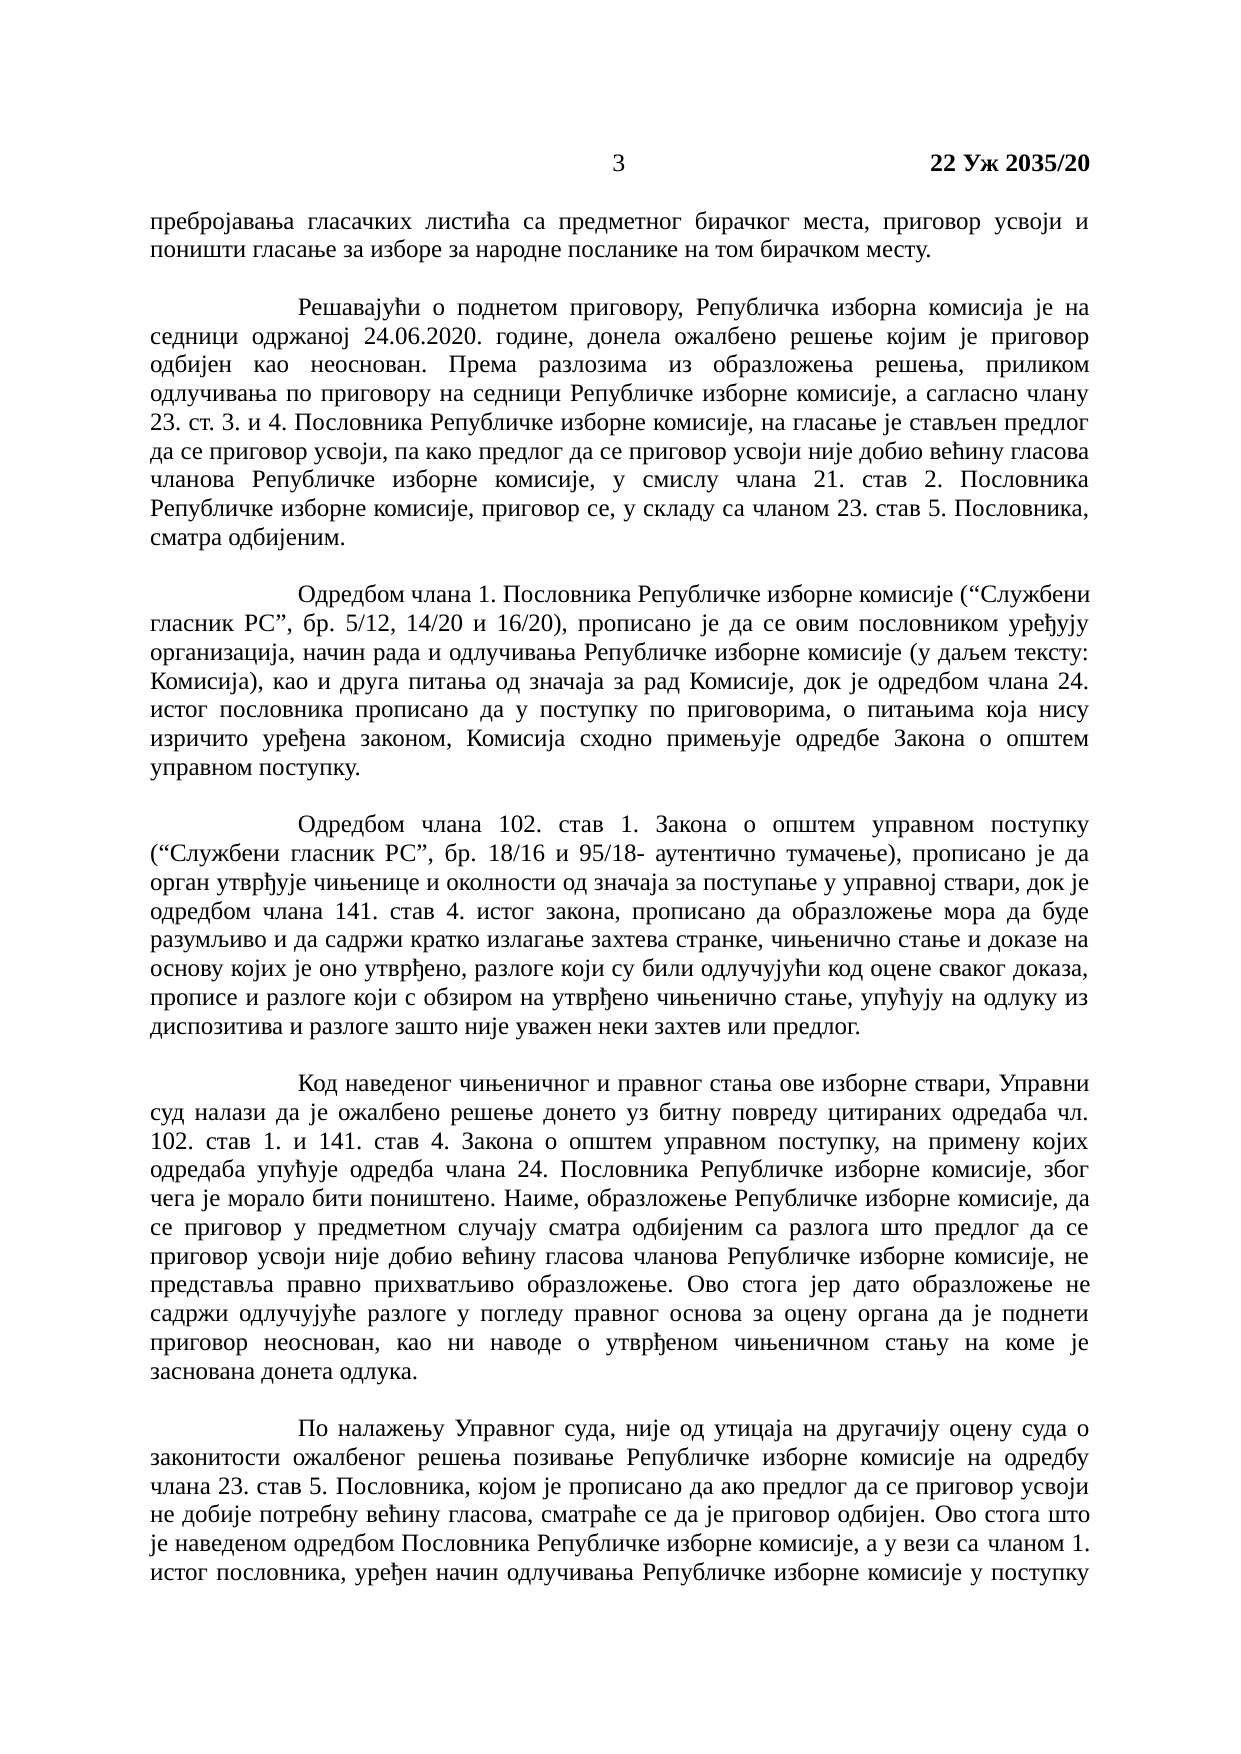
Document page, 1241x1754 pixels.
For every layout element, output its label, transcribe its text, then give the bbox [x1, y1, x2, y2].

text Код наведеног чињеничног и правног стања ове изборне ствари, Управни суд налази да је ожалбено решење донето уз битну повреду цитираних одредаба чл. 102. став 1. и 141. став 4. Закона о општем управном поступку, на примену којих одредаба упућује одредба члана 24. Пословника Републичке изборне комисије, због чега је морало бити поништено. Наиме, образложење Републичке изборне комисије, да се приговор у предметном случају сматра одбијеним са разлога што предлог да се приговор усвоји није добио већину гласова чланова Републичке изборне комисије, не представља правно прихватљиво образложење. Ово стога јер дато образложење не садржи одлучујуће разлоге у погледу правног основа за оцену органа да је поднети приговор неоснован, као ни наводе о утврђеном чињеничном стању на коме је заснована донета одлука. [150, 1068, 1090, 1384]
text пребројавања гласачких листића са предметног бирачког места, приговор усвоји и поништи гласање за изборе за народне посланике на том бирачком месту. [150, 206, 1090, 263]
text По налажењу Управног суда, није од утицаја на другачију оцену суда о законитости ожалбеног решења позивање Републичке изборне комисије на одредбу члана 23. став 5. Пословника, којом је прописано да ако предлог да се приговор усвоји не добије потребну већину гласова, сматраће се да је приговор одбијен. Ово стога што је наведеном одредбом Пословника Републичке изборне комисије, а у вези са чланом 1. истог пословника, уређен начин одлучивања Републичке изборне комисије у поступку [150, 1413, 1090, 1586]
text Одредбом члана 1. Пословника Републичке изборне комисије (“Службени гласник РС”, бр. 5/12, 14/20 и 16/20), прописано је да се овим пословником уређују организација, начин рада и одлучивања Републичке изборне комисије (у даљем тексту: Комисија), као и друга питања од значаја за рад Комисије, док је одредбом члана 24. истог пословника прописано да у поступку по приговорима, о питањима која нису изричито уређена законом, Комисија сходно примењује одредбе Закона о општем управном поступку. [150, 579, 1090, 781]
text Решавајући о поднетом приговору, Републичка изборна комисија је на седници одржаној 24.06.2020. године, донела ожалбено решење којим је приговор одбијен као неоснован. Према разлозима из образложења решења, приликом одлучивања по приговору на седници Републичке изборне комисије, а сагласно члану 23. ст. 3. и 4. Пословника Републичке изборне комисије, на гласање је стављен предлог да се приговор усвоји, па како предлог да се приговор усвоји није добио већину гласова чланова Републичке изборне комисије, у смислу члана 21. став 2. Пословника Републичке изборне комисије, приговор се, у складу са чланом 23. став 5. Пословника, сматра одбијеним. [150, 292, 1090, 551]
text Одредбом члана 102. став 1. Закона о општем управном поступку (“Службени гласник РС”, бр. 18/16 и 95/18- аутентично тумачење), прописано је да орган утврђује чињенице и околности од значаја за поступање у управној ствари, док је одредбом члана 141. став 4. истог закона, прописано да образложење мора да буде разумљиво и да садржи кратко излагање захтева странке, чињенично стање и доказе на основу којих је оно утврђено, разлоге који су били одлучујући код оцене сваког доказа, прописе и разлоге који с обзиром на утврђено чињенично стање, упућују на одлуку из диспозитива и разлоге зашто није уважен неки захтев или предлог. [150, 809, 1090, 1039]
